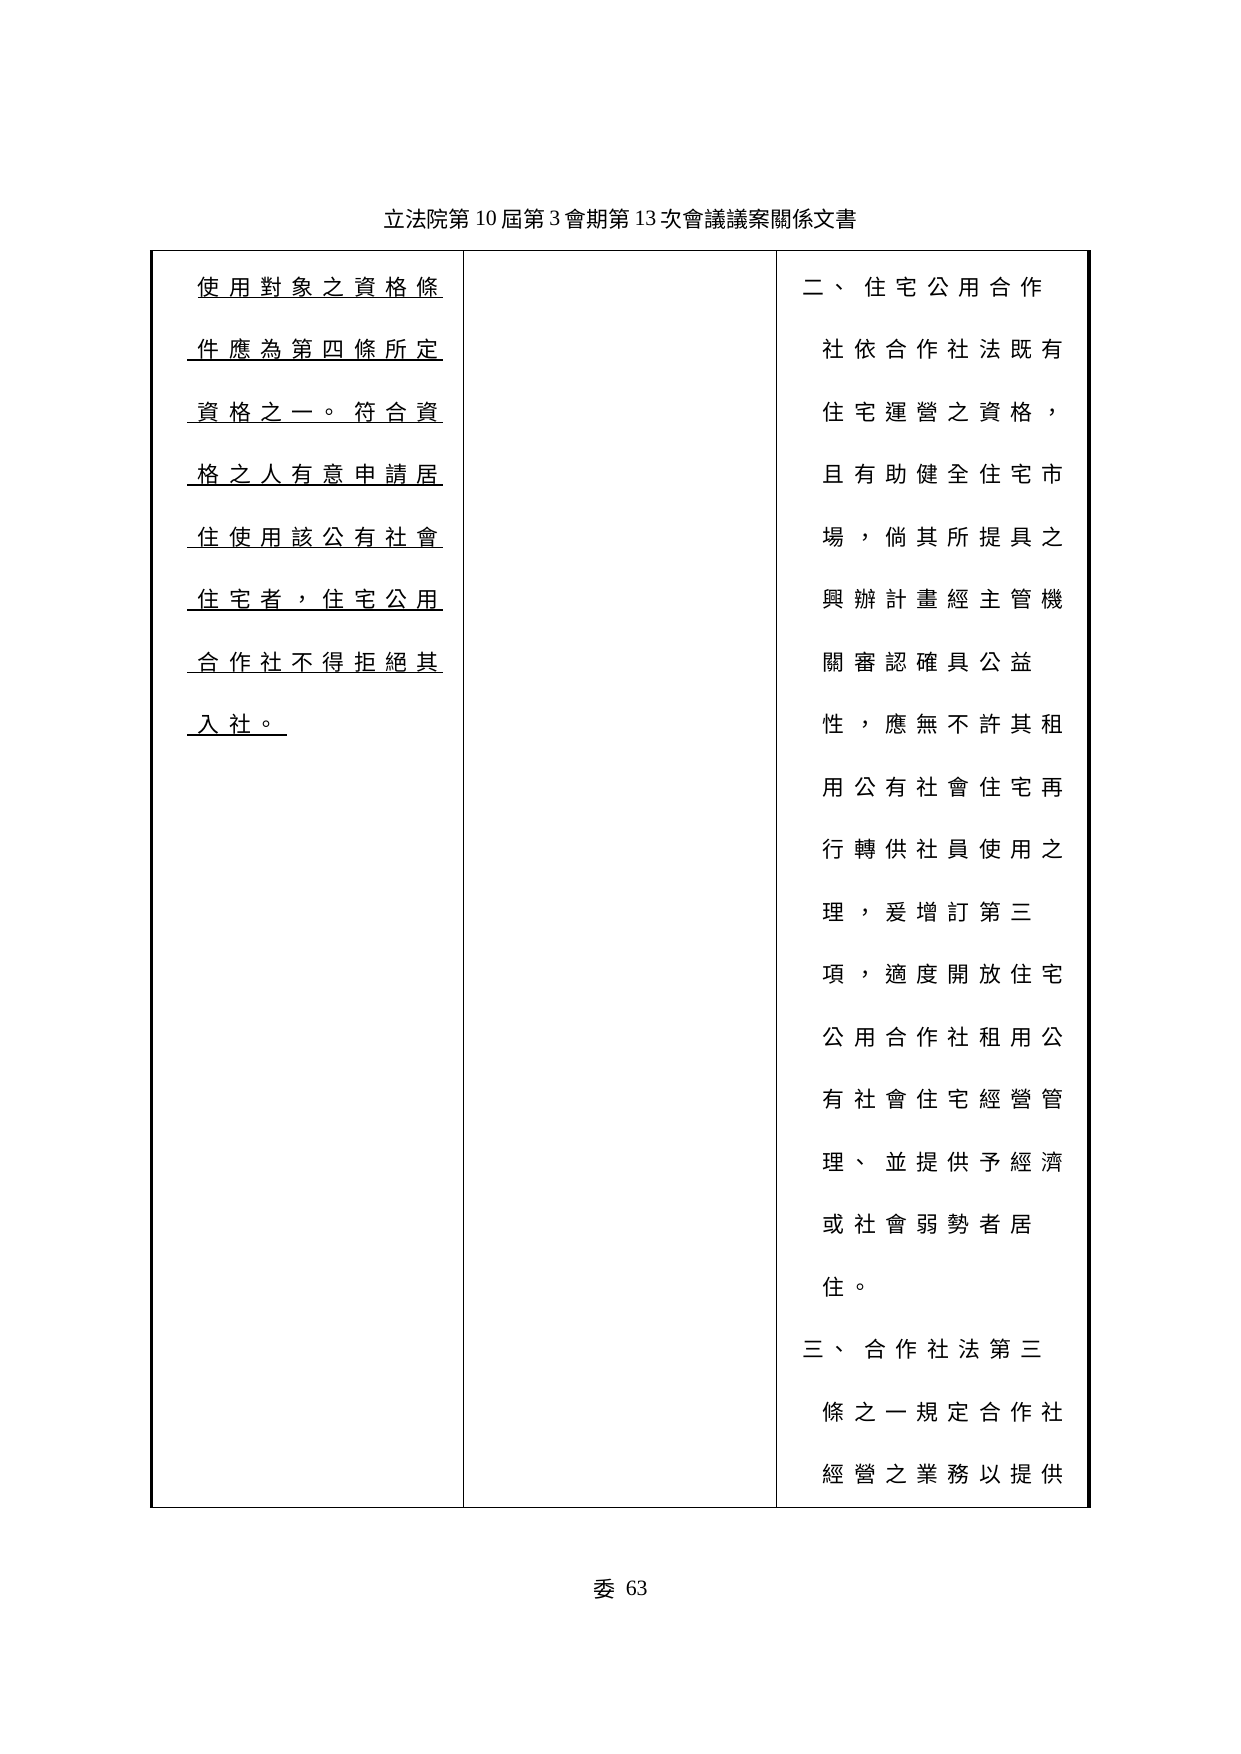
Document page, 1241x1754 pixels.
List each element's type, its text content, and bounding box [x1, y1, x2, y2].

table_cell 二、住宅公用合作社依合作社法既有住宅運營之資格，且有助健全住宅市場，倘其所提具之興辦計畫經主管機關審認確具公益性，應無不許其租用公有社會住宅再行轉供社員使用之理，爰增訂第三項，適度開放住宅公用合作社租用公有社會住宅經營管理、並提供予經濟或社會弱勢者居住。 三、合作社法第三條之一規定合作社經營之業務以提供 [777, 251, 1087, 1507]
table_cell [464, 251, 776, 1507]
table_cell 使用對象之資格條件應為第四條所定資格之一。符合資格之人有意申請居住使用該公有社會住宅者，住宅公用合作社不得拒絕其入社。 [153, 251, 463, 1507]
